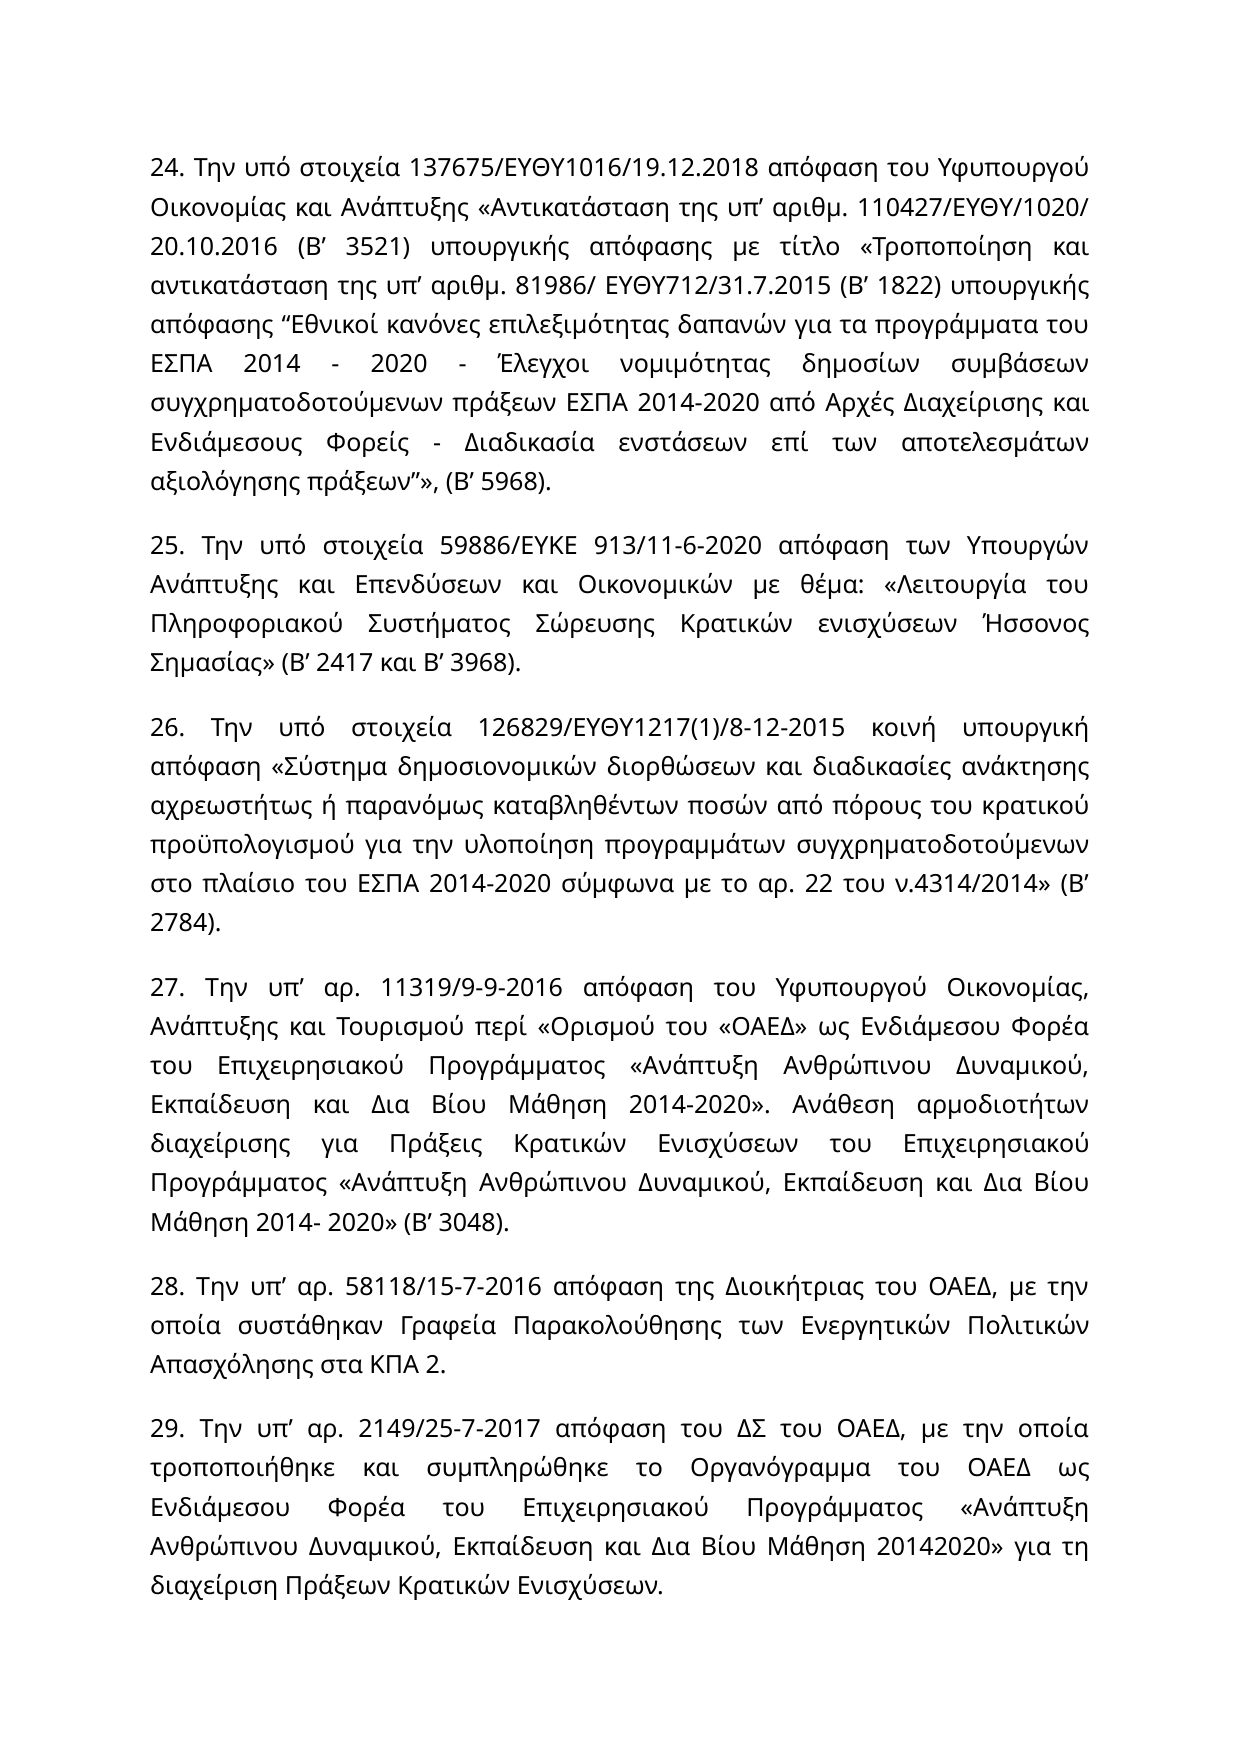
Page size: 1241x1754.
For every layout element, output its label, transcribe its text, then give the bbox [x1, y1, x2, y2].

text 26. Την υπό στοιχεία 126829/ΕΥΘΥ1217(1)/8-12-2015 κοινή υπουργική απόφαση «Σύστημα δημοσιονομικών διορθώσεων και διαδικασίες ανάκτησης αχρεωστήτως ή παρανόμως καταβληθέντων ποσών από πόρους του κρατικού προϋπολογισμού για την υλοποίηση προγραμμάτων συγχρηματοδοτούμενων στο πλαίσιο του ΕΣΠΑ 2014-2020 σύμφωνα με το αρ. 22 του ν.4314/2014» (Β’ 2784). [150, 709, 1090, 939]
text 27. Tην υπ’ αρ. 11319/9-9-2016 απόφαση του Υφυπουργού Οικονομίας, Ανάπτυξης και Τουρισμού περί «Ορισμού του «ΟΑΕΔ» ως Ενδιάμεσου Φορέα του Επιχειρησιακού Προγράμματος «Ανάπτυξη Ανθρώπινου Δυναμικού, Εκπαίδευση και Δια Βίου Μάθηση 2014-2020». Ανάθεση αρμοδιοτήτων διαχείρισης για Πράξεις Κρατικών Ενισχύσεων του Επιχειρησιακού Προγράμματος «Ανάπτυξη Ανθρώπινου Δυναμικού, Εκπαίδευση και Δια Βίου Μάθηση 2014- 2020» (Β’ 3048). [150, 969, 1090, 1238]
text 29. Tην υπ’ αρ. 2149/25-7-2017 απόφαση του ΔΣ του ΟΑΕΔ, με την οποία τροποποιήθηκε και συμπληρώθηκε το Οργανόγραμμα του ΟΑΕΔ ως Ενδιάμεσου Φορέα του Επιχειρησιακού Προγράμματος «Ανάπτυξη Ανθρώπινου Δυναμικού, Εκπαίδευση και Δια Βίου Μάθηση 20142020» για τη διαχείριση Πράξεων Κρατικών Ενισχύσεων. [150, 1411, 1090, 1602]
text 25. Την υπό στοιχεία 59886/ΕΥΚΕ 913/11-6-2020 απόφαση των Υπουργών Ανάπτυξης και Επενδύσεων και Οικονομικών με θέμα: «Λειτουργία του Πληροφοριακού Συστήματος Σώρευσης Κρατικών ενισχύσεων Ήσσονος Σημασίας» (Β’ 2417 και Β’ 3968). [150, 527, 1090, 679]
text 24. Την υπό στοιχεία 137675/EΥΘΥ1016/19.12.2018 απόφαση του Υφυπουργού Οικονομίας και Ανάπτυξης «Αντικατάσταση της υπ’ αριθμ. 110427/EΥΘΥ/1020/ 20.10.2016 (Β’ 3521) υπουργικής απόφασης με τίτλο «Τροποποίηση και αντικατάσταση της υπ’ αριθμ. 81986/ ΕΥΘΥ712/31.7.2015 (Β’ 1822) υπουργικής απόφασης “Εθνικοί κανόνες επιλεξιμότητας δαπανών για τα προγράμματα του ΕΣΠΑ 2014 - 2020 - Έλεγχοι νομιμότητας δημοσίων συμβάσεων συγχρηματοδοτούμενων πράξεων ΕΣΠΑ 2014-2020 από Αρχές Διαχείρισης και Ενδιάμεσους Φορείς - Διαδικασία ενστάσεων επί των αποτελεσμάτων αξιολόγησης πράξεων”», (Β’ 5968). [150, 150, 1090, 497]
text 28. Tην υπ’ αρ. 58118/15-7-2016 απόφαση της Διοικήτριας του ΟΑΕΔ, με την οποία συστάθηκαν Γραφεία Παρακολούθησης των Ενεργητικών Πολιτικών Απασχόλησης στα ΚΠΑ 2. [150, 1268, 1090, 1381]
